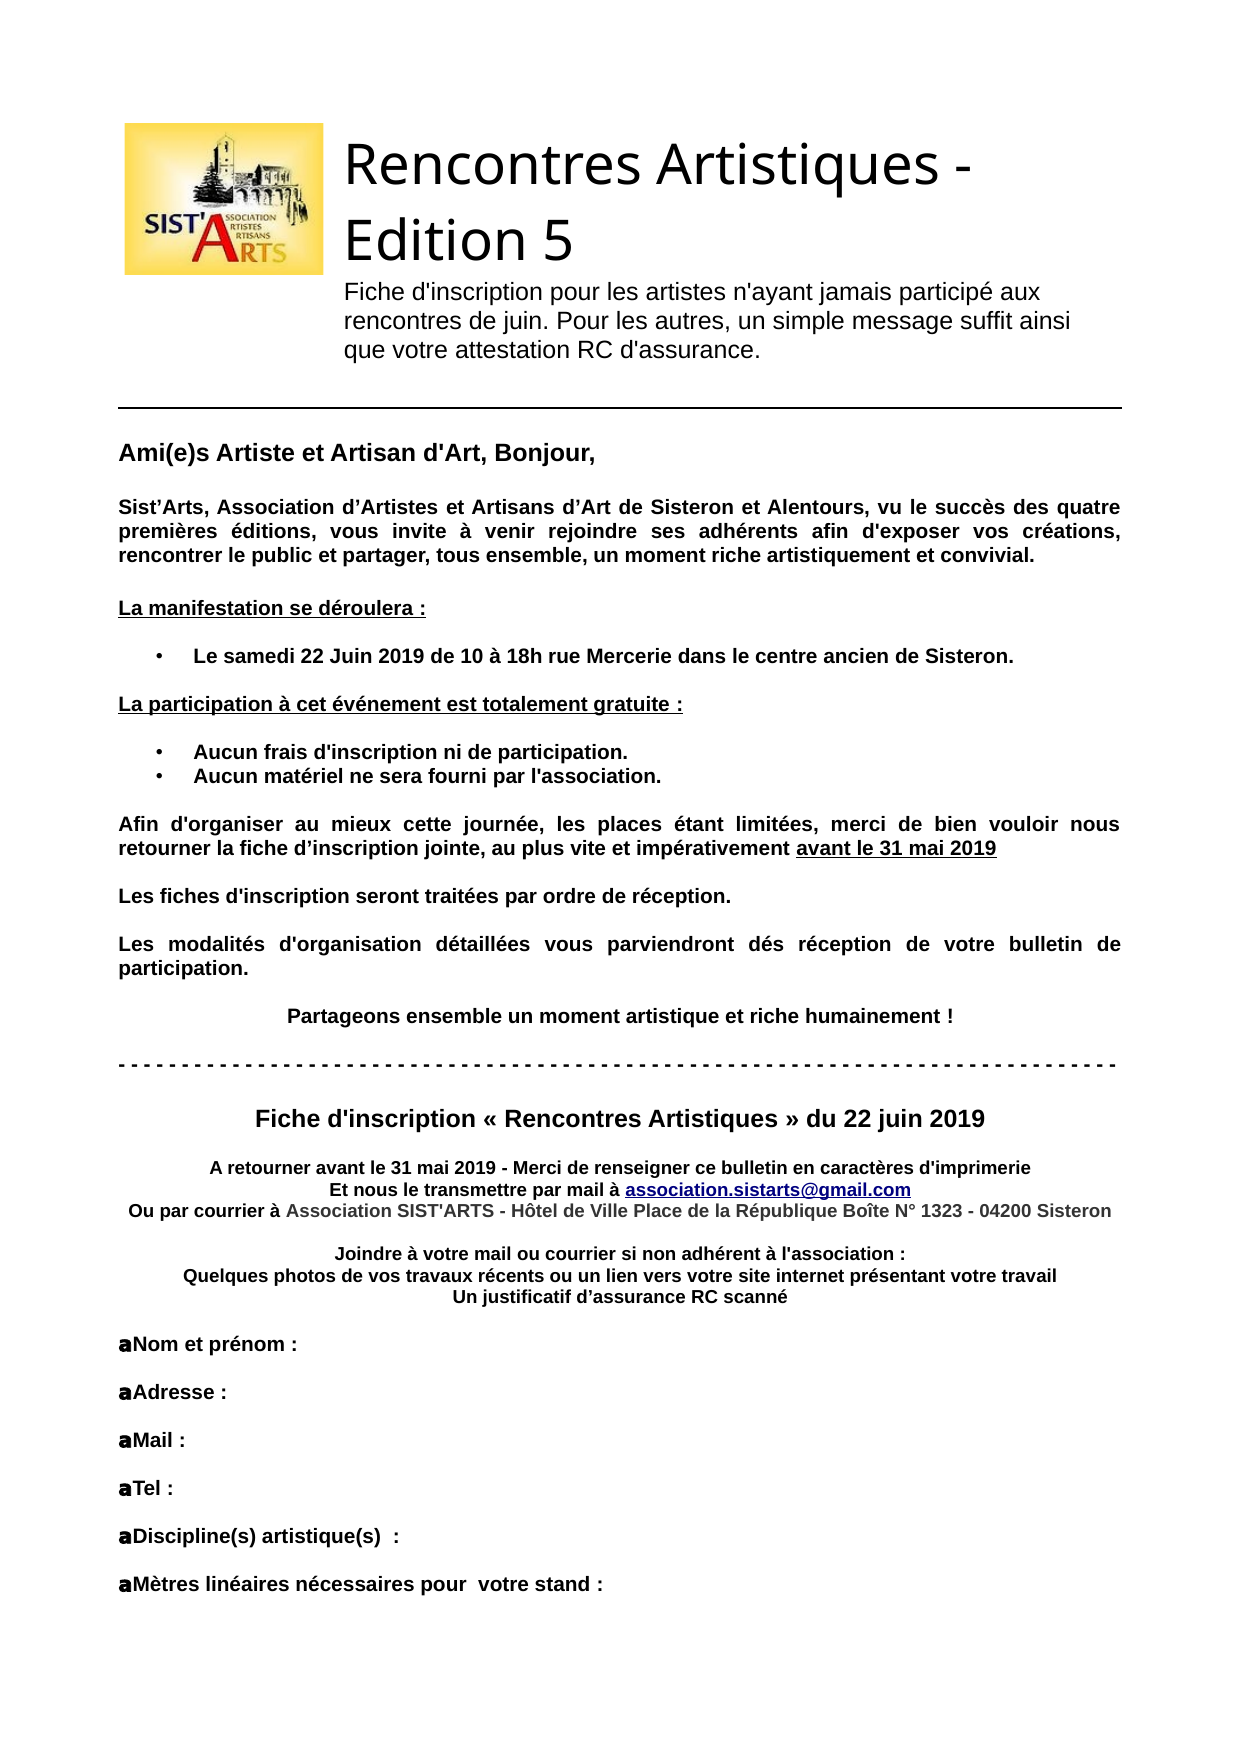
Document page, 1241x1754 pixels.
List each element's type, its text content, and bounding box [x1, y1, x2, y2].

text Les modalités d'organisation détaillées vous parviendront dés réception de votre bulletin de participation. [118, 932, 1122, 979]
text Afin d'organiser au mieux cette journée, les places étant limitées, merci de bien vouloir nous retourner la fiche d’inscription jointe, au plus vite et impérativement avant le 31 mai 2019 [118, 812, 1122, 860]
table_header [119, 275, 338, 369]
text Joindre à votre mail ou courrier si non adhérent à l'association : [118, 1243, 1122, 1264]
text aMail : [118, 1428, 1122, 1452]
table_header Rencontres Artistiques - Edition 5 Fiche d'inscription pour les artistes n'ayant jamais participé aux rencontres de juin. Pour les autres, un simple message suffit ainsi que votre attestation RC d'assurance. [339, 119, 1122, 369]
text - - - - - - - - - - - - - - - - - - - - - - - - - - - - - - - - - - - - - - - - - - - - - - - - - - - - - - - - - - - - - - - - - - - - - - - - - - - - - - - [118, 1051, 1122, 1075]
text Quelques photos de vos travaux récents ou un lien vers votre site internet présentant votre travail [118, 1264, 1122, 1286]
text aTel : [118, 1476, 1122, 1500]
list Aucun frais d'inscription ni de participation. [156, 740, 1122, 764]
text A retourner avant le 31 mai 2019 - Merci de renseigner ce bulletin en caractères d'imprimerie [118, 1157, 1122, 1178]
text aNom et prénom : [118, 1332, 1122, 1356]
text aAdresse : [118, 1380, 1122, 1404]
text Et nous le transmettre par mail à association.sistarts@gmail.com [118, 1178, 1122, 1200]
text Partageons ensemble un moment artistique et riche humainement ! [118, 1003, 1122, 1027]
text Sist’Arts, Association d’Artistes et Artisans d’Art de Sisteron et Alentours, vu le succès des quatre premières éditions, vous invite à venir rejoindre ses adhérents afin d'exposer vos créations, rencontrer le public et partager, tous ensemble, un moment riche artistiquement et convivial. [118, 495, 1122, 567]
text Ami(e)s Artiste et Artisan d'Art, Bonjour, [118, 438, 1122, 466]
text Un justificatif d’assurance RC scanné [118, 1286, 1122, 1308]
text La participation à cet événement est totalement gratuite : [118, 692, 1122, 716]
text Les fiches d'inscription seront traitées par ordre de réception. [118, 884, 1122, 908]
text Ou par courrier à Association SIST'ARTS - Hôtel de Ville Place de la République Boîte N° 1323 - 04200 Sisteron [118, 1200, 1122, 1221]
picture [124, 123, 324, 275]
table_header [119, 119, 338, 274]
text La manifestation se déroulera : [118, 596, 1122, 620]
text aDiscipline(s) artistique(s) : [118, 1524, 1122, 1548]
list Le samedi 22 Juin 2019 de 10 à 18h rue Mercerie dans le centre ancien de Sisteron. [156, 644, 1122, 668]
list Aucun matériel ne sera fourni par l'association. [156, 764, 1122, 788]
text Fiche d'inscription « Rencontres Artistiques » du 22 juin 2019 [118, 1104, 1122, 1133]
text aMètres linéaires nécessaires pour votre stand : [118, 1572, 1122, 1596]
